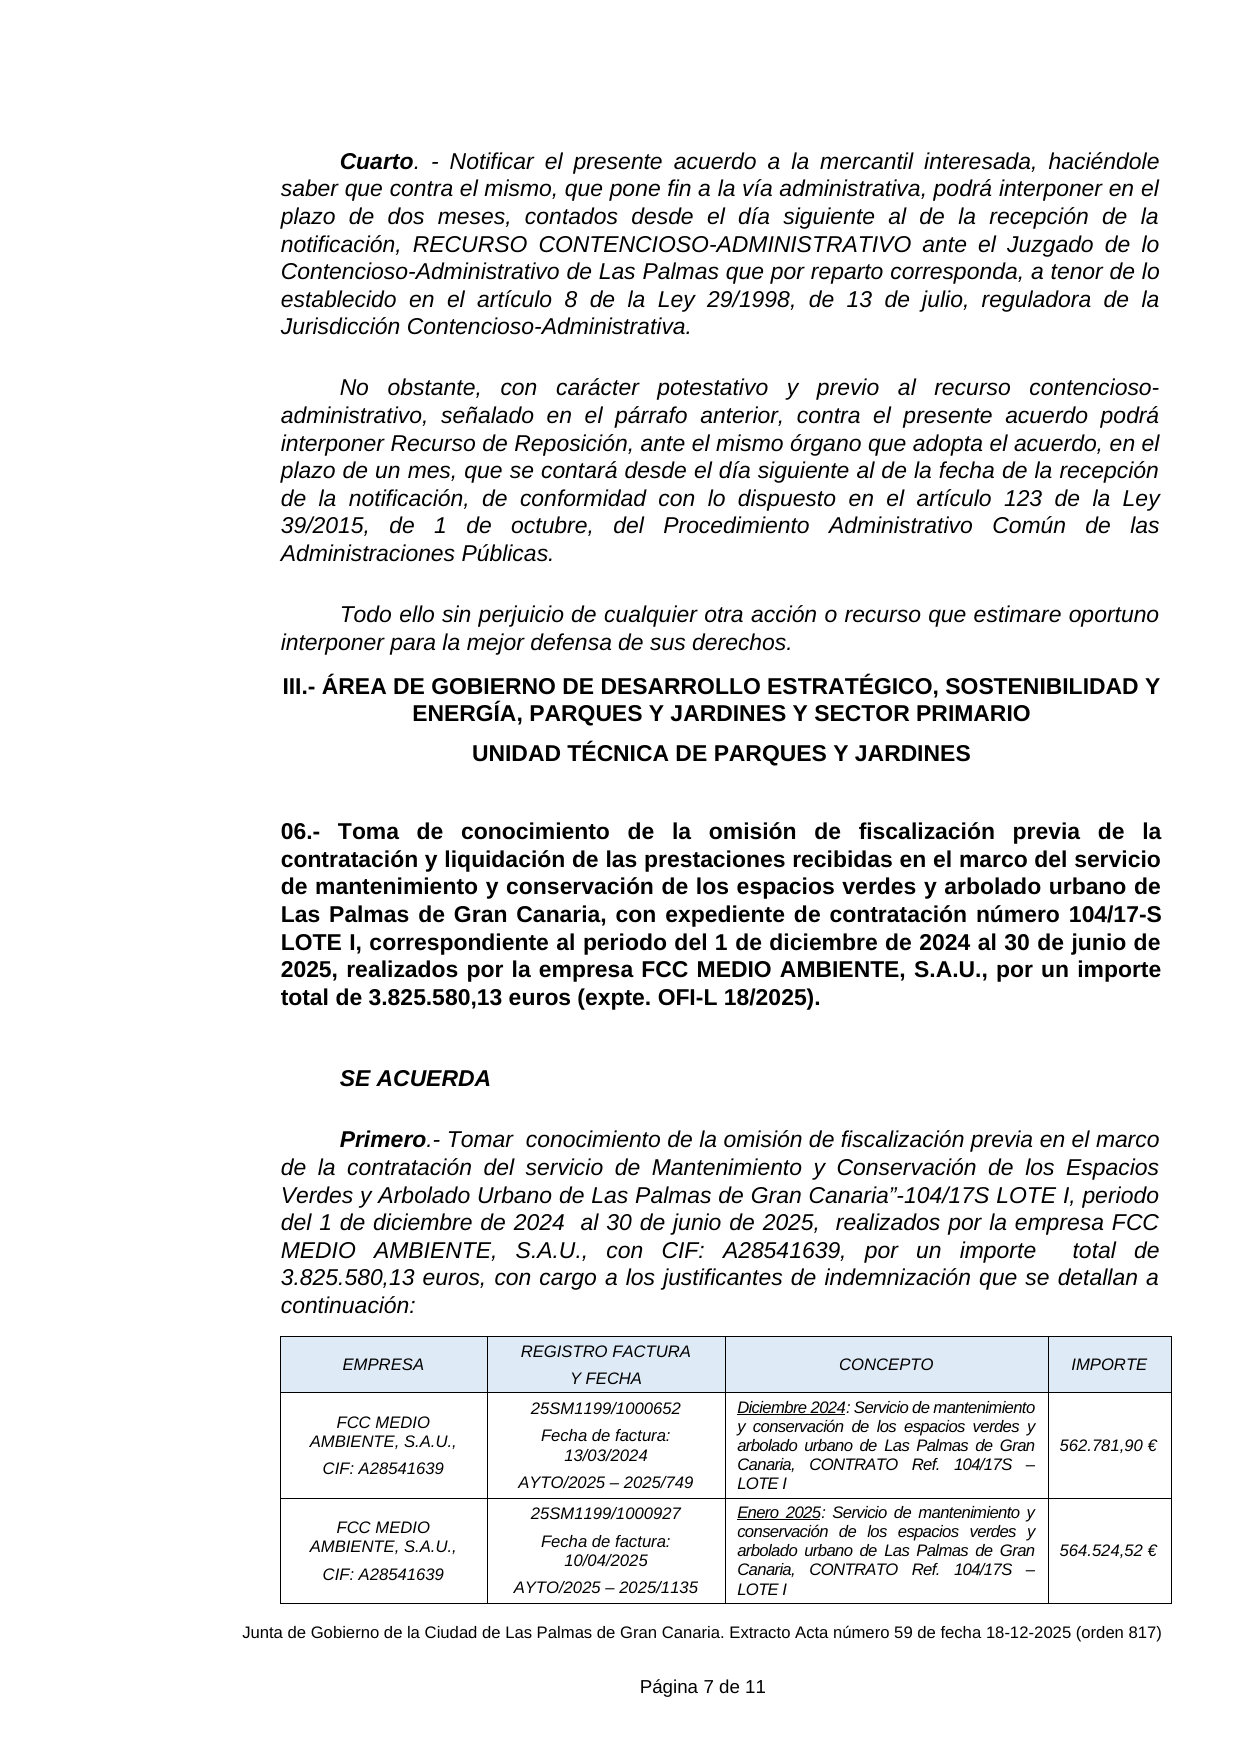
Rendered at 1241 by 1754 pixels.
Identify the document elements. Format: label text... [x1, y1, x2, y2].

table_cell Enero 2025: Servicio de mantenimiento y conservación de los espacios verdes y arbolado urbano de Las Palmas de Gran Canaria, CONTRATO Ref. 104/17S – LOTE I [726, 1499, 1048, 1603]
text III.- ÁREA DE GOBIERNO DE DESARROLLO ESTRATÉGICO, SOSTENIBILIDAD Y ENERGÍA, PARQUES Y JARDINES Y SECTOR PRIMARIO [281, 673, 1162, 727]
table_cell 25SM1199/1000652 Fecha de factura: 13/03/2024 AYTO/2025 – 2025/749 [488, 1393, 725, 1497]
table_cell Diciembre 2024: Servicio de mantenimiento y conservación de los espacios verdes y arbolado urbano de Las Palmas de Gran Canaria, CONTRATO Ref. 104/17S – LOTE I [726, 1393, 1048, 1497]
table_cell 562.781,90 € [1049, 1393, 1171, 1497]
text Todo ello sin perjuicio de cualquier otra acción o recurso que estimare oportuno interponer para la mejor defensa de sus derechos. [281, 601, 1162, 655]
text SE ACUERDA [281, 1065, 1162, 1092]
text No obstante, con carácter potestativo y previo al recurso contencioso-administrativo, señalado en el párrafo anterior, contra el presente acuerdo podrá interponer Recurso de Reposición, ante el mismo órgano que adopta el acuerdo, en el plazo de un mes, que se contará desde el día siguiente al de la fecha de la recepción de la notificación, de conformidad con lo dispuesto en el artículo 123 de la Ley 39/2015, de 1 de octubre, del Procedimiento Administrativo Común de las Administraciones Públicas. [281, 374, 1162, 566]
table_cell 564.524,52 € [1049, 1499, 1171, 1603]
text Primero.- Tomar conocimiento de la omisión de fiscalización previa en el marco de la contratación del servicio de Mantenimiento y Conservación de los Espacios Verdes y Arbolado Urbano de Las Palmas de Gran Canaria”-104/17S LOTE I, periodo del 1 de diciembre de 2024 al 30 de junio de 2025, realizados por la empresa FCC MEDIO AMBIENTE, S.A.U., con CIF: A28541639, por un importe total de 3.825.580,13 euros, con cargo a los justificantes de indemnización que se detallan a continuación: [281, 1126, 1162, 1318]
text Cuarto. - Notificar el presente acuerdo a la mercantil interesada, haciéndole saber que contra el mismo, que pone fin a la vía administrativa, podrá interponer en el plazo de dos meses, contados desde el día siguiente al de la recepción de la notificación, RECURSO CONTENCIOSO-ADMINISTRATIVO ante el Juzgado de lo Contencioso-Administrativo de Las Palmas que por reparto corresponda, a tenor de lo establecido en el artículo 8 de la Ley 29/1998, de 13 de julio, reguladora de la Jurisdicción Contencioso-Administrativa. [281, 148, 1162, 340]
table_header CONCEPTO [726, 1337, 1048, 1392]
table_cell 25SM1199/1000927 Fecha de factura: 10/04/2025 AYTO/2025 – 2025/1135 [488, 1499, 725, 1603]
table_cell FCC MEDIO AMBIENTE, S.A.U., CIF: A28541639 [281, 1499, 487, 1603]
table_header EMPRESA [281, 1337, 487, 1392]
text 06.- Toma de conocimiento de la omisión de fiscalización previa de la contratación y liquidación de las prestaciones recibidas en el marco del servicio de mantenimiento y conservación de los espacios verdes y arbolado urbano de Las Palmas de Gran Canaria, con expediente de contratación número 104/17-S LOTE I, correspondiente al periodo del 1 de diciembre de 2024 al 30 de junio de 2025, realizados por la empresa FCC MEDIO AMBIENTE, S.A.U., por un importe total de 3.825.580,13 euros (expte. OFI-L 18/2025). [281, 818, 1162, 1010]
table_header IMPORTE [1049, 1337, 1171, 1392]
table_header REGISTRO FACTURA Y FECHA [488, 1337, 725, 1392]
table_cell FCC MEDIO AMBIENTE, S.A.U., CIF: A28541639 [281, 1393, 487, 1497]
text UNIDAD TÉCNICA DE PARQUES Y JARDINES [281, 740, 1162, 767]
